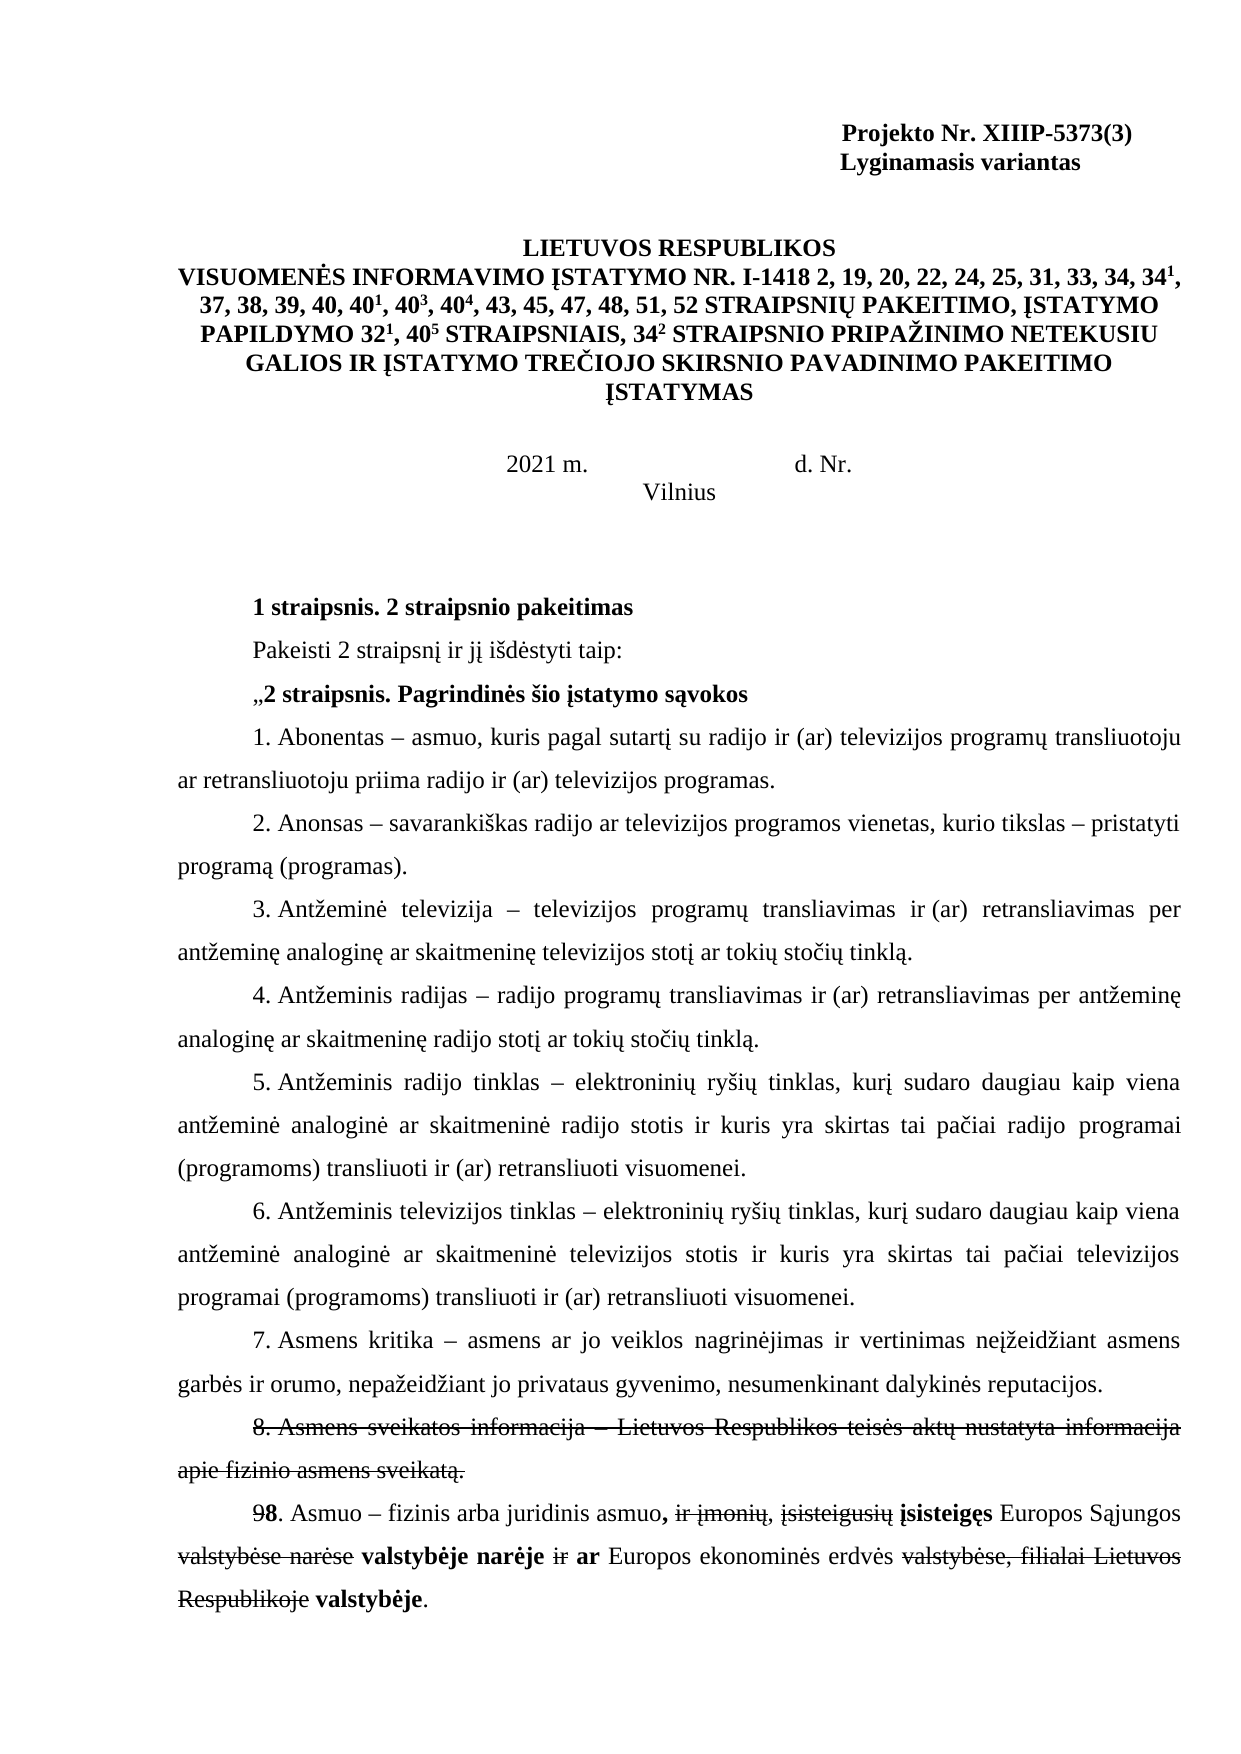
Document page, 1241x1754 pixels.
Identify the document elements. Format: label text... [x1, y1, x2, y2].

text ĮSTATYMAS [177, 377, 1181, 406]
text 3. Antžeminė televizija – televizijos programų transliavimas ir (ar) retransliavimas per antžeminę analoginę ar skaitmeninę televizijos stotį ar tokių stočių tinklą. [177, 894, 1181, 966]
text Lyginamasis variantas [177, 147, 1181, 176]
text Projekto Nr. XIIIP-5373(3) [842, 118, 1181, 147]
text 2021 m. d. Nr. [177, 449, 1181, 477]
text 6. Antžeminis televizijos tinklas – elektroninių ryšių tinklas, kurį sudaro daugiau kaip viena antžeminė analoginė ar skaitmeninė televizijos stotis ir kuris yra skirtas tai pačiai televizijos programai (programoms) transliuoti ir (ar) retransliuoti visuomenei. [177, 1196, 1181, 1311]
text 98. Asmuo – fizinis arba juridinis asmuo, ir įmonių, įsisteigusių įsisteigęs Europos Sąjungos valstybėse narėse valstybėje narėje ir ar Europos ekonominės erdvės valstybėse, filialai Lietuvos Respublikoje valstybėje. [177, 1498, 1181, 1613]
text Vilnius [177, 477, 1181, 506]
text 4. Antžeminis radijas – radijo programų transliavimas ir (ar) retransliavimas per antžeminę analoginę ar skaitmeninę radijo stotį ar tokių stočių tinklą. [177, 981, 1181, 1052]
text „2 straipsnis. Pagrindinės šio įstatymo sąvokos [177, 679, 1181, 707]
text 5. Antžeminis radijo tinklas – elektroninių ryšių tinklas, kurį sudaro daugiau kaip viena antžeminė analoginė ar skaitmeninė radijo stotis ir kuris yra skirtas tai pačiai radijo programai (programoms) transliuoti ir (ar) retransliuoti visuomenei. [177, 1067, 1181, 1182]
text VISUOMENĖS INFORMAVIMO ĮSTATYMO NR. I-1418 2, 19, 20, 22, 24, 25, 31, 33, 34, 341, 37, 38, 39, 40, 401, 403, 404, 43, 45, 47, 48, 51, 52 STRAIPSNIŲ PAKEITIMO, ĮSTATYMO PAPILDYMO 321, 405 STRAIPSNIAIS, 342 STRAIPSNIO PRIPAŽINIMO NETEKUSIU GALIOS IR ĮSTATYMO TREČIOJO SKIRSNIO PAVADINIMO PAKEITIMO [177, 262, 1181, 377]
text 8. Asmens sveikatos informacija – Lietuvos Respublikos teisės aktų nustatyta informacija apie fizinio asmens sveikatą. [177, 1412, 1181, 1484]
text 1 straipsnis. 2 straipsnio pakeitimas [177, 592, 1181, 621]
text Pakeisti 2 straipsnį ir jį išdėstyti taip: [177, 636, 1181, 664]
text LIETUVOS RESPUBLIKOS [177, 233, 1181, 262]
text 7. Asmens kritika – asmens ar jo veiklos nagrinėjimas ir vertinimas neįžeidžiant asmens garbės ir orumo, nepažeidžiant jo privataus gyvenimo, nesumenkinant dalykinės reputacijos. [177, 1326, 1181, 1397]
text 2. Anonsas – savarankiškas radijo ar televizijos programos vienetas, kurio tikslas – pristatyti programą (programas). [177, 808, 1181, 880]
text 1. Abonentas – asmuo, kuris pagal sutartį su radijo ir (ar) televizijos programų transliuotoju ar retransliuotoju priima radijo ir (ar) televizijos programas. [177, 722, 1181, 794]
